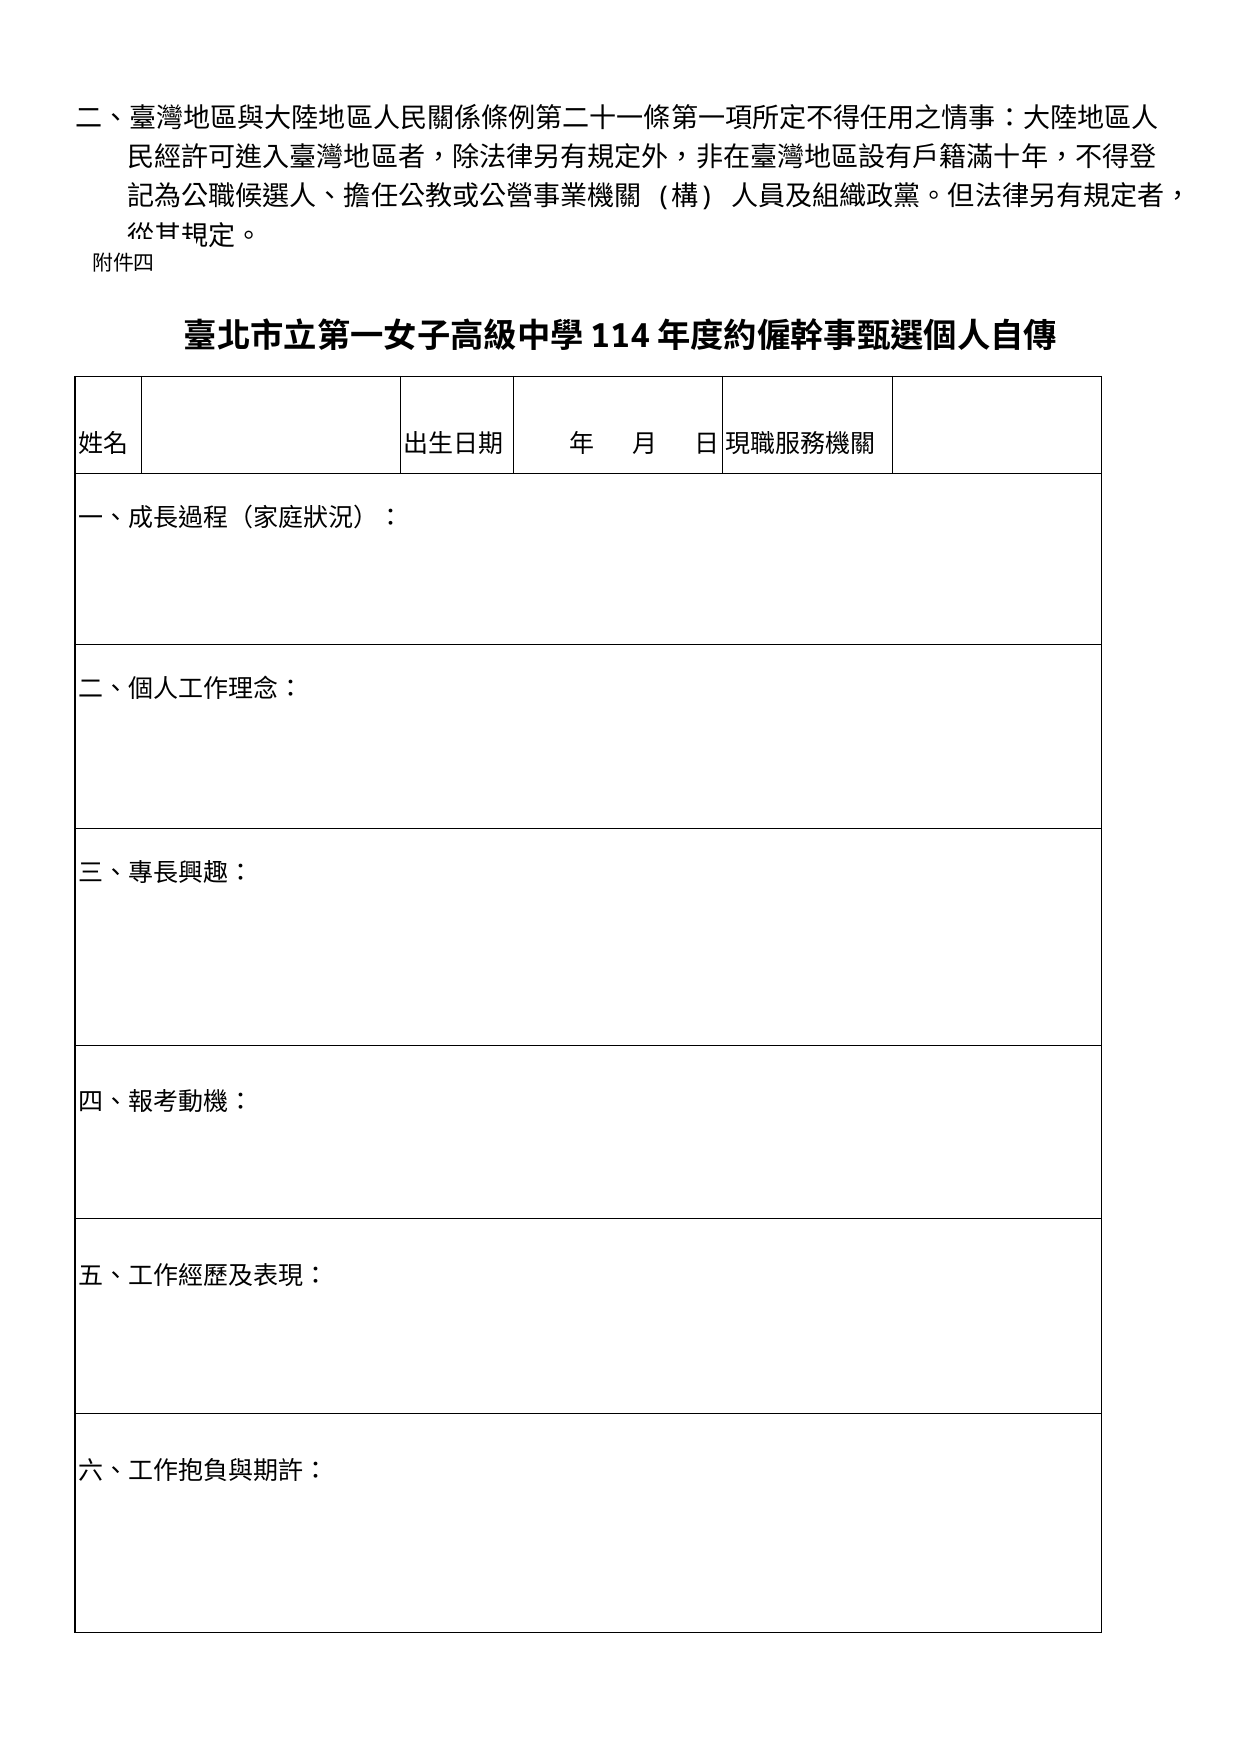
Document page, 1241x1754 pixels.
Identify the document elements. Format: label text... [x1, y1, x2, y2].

table_header 年 月 日 [514, 377, 722, 473]
table_header 現職服務機關 [723, 377, 892, 473]
text 附件四 [87, 247, 181, 277]
text 二、臺灣地區與大陸地區人民關係條例第二十一條第一項所定不得任用之情事：大陸地區人民經許可進入臺灣地區者，除法律另有規定外，非在臺灣地區設有戶籍滿十年，不得登記為公職候選人、擔任公教或公營事業機關 (構) 人員及組織政黨。但法律另有規定者，從其規定。 [75, 96, 1165, 253]
table_cell 三、專長興趣： [76, 829, 1101, 1045]
table_cell 一、成長過程（家庭狀況）： [76, 474, 1101, 643]
table_header [893, 377, 1101, 473]
table_header 姓名 [76, 377, 141, 473]
text 臺北市立第一女子高級中學114年度約僱幹事甄選個人自傳 [75, 308, 1165, 357]
table_cell 二、個人工作理念： [76, 645, 1101, 827]
text 臺北市立第一女子高級中學114年度約僱幹事甄選個人自傳 [72, 239, 196, 284]
table_header [142, 377, 400, 473]
table_header 出生日期 [401, 377, 513, 473]
table_cell 五、工作經歷及表現： [76, 1219, 1101, 1413]
table_cell 六、工作抱負與期許： [76, 1414, 1101, 1632]
table_cell 四、報考動機： [76, 1046, 1101, 1218]
